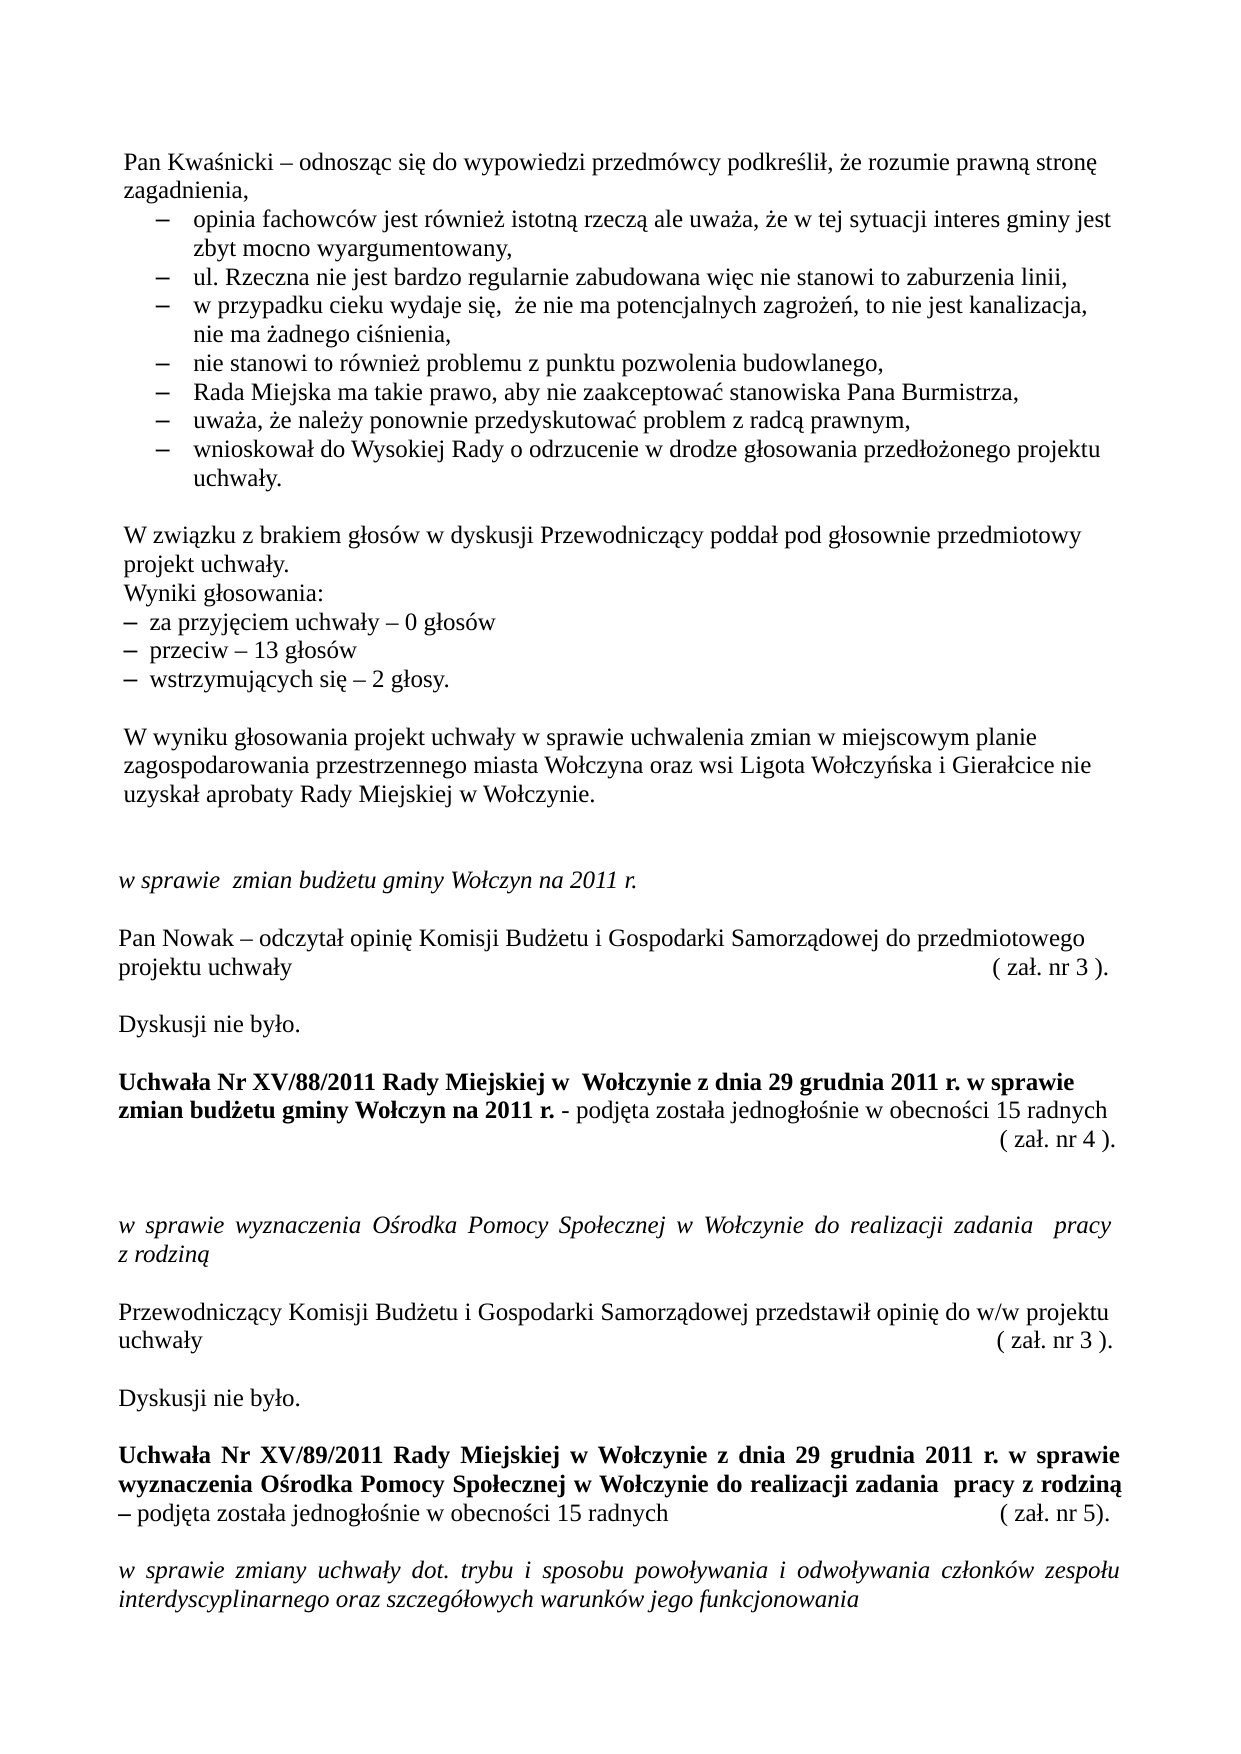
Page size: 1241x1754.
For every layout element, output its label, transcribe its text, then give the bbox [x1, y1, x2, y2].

list przeciw – 13 głosów [123, 636, 1122, 664]
text W związku z brakiem głosów w dyskusji Przewodniczący poddał pod głosownie przedmiotowy projekt uchwały. [123, 521, 1122, 578]
list opinia fachowców jest również istotną rzeczą ale uważa, że w tej sytuacji interes gminy jest zbyt mocno wyargumentowany, [156, 204, 1122, 262]
text Wyniki głosowania: [123, 578, 1122, 607]
text w sprawie wyznaczenia Ośrodka Pomocy Społecznej w Wołczynie do realizacji zadania pracy z rodziną [118, 1211, 1122, 1268]
text w sprawie zmiany uchwały dot. trybu i sposobu powoływania i odwoływania członków zespołu interdyscyplinarnego oraz szczegółowych warunków jego funkcjonowania [118, 1556, 1122, 1613]
text Przewodniczący Komisji Budżetu i Gospodarki Samorządowej przedstawił opinię do w/w projektu uchwały ( zał. nr 3 ). [118, 1297, 1122, 1354]
text Pan Kwaśnicki – odnosząc się do wypowiedzi przedmówcy podkreślił, że rozumie prawną stronę zagadnienia, [123, 147, 1122, 204]
list uważa, że należy ponownie przedyskutować problem z radcą prawnym, [156, 406, 1122, 434]
list Rada Miejska ma takie prawo, aby nie zaakceptować stanowiska Pana Burmistrza, [156, 377, 1122, 406]
text Pan Nowak – odczytał opinię Komisji Budżetu i Gospodarki Samorządowej do przedmiotowego projektu uchwały ( zał. nr 3 ). [118, 923, 1122, 981]
list za przyjęciem uchwały – 0 głosów [123, 607, 1122, 636]
list nie stanowi to również problemu z punktu pozwolenia budowlanego, [156, 348, 1122, 377]
text W wyniku głosowania projekt uchwały w sprawie uchwalenia zmian w miejscowym planie zagospodarowania przestrzennego miasta Wołczyna oraz wsi Ligota Wołczyńska i Gierałcice nie uzyskał aprobaty Rady Miejskiej w Wołczynie. [123, 722, 1122, 808]
text Dyskusji nie było. [118, 1009, 1122, 1038]
text w sprawie zmian budżetu gminy Wołczyn na 2011 r. [118, 866, 1122, 894]
text Uchwała Nr XV/89/2011 Rady Miejskiej w Wołczynie z dnia 29 grudnia 2011 r. w sprawie wyznaczenia Ośrodka Pomocy Społecznej w Wołczynie do realizacji zadania pracy z rodziną – podjęta została jednogłośnie w obecności 15 radnych ( zał. nr 5). [118, 1441, 1122, 1527]
text Dyskusji nie było. [118, 1383, 1122, 1412]
text ( zał. nr 4 ). [118, 1124, 1122, 1153]
list wnioskował do Wysokiej Rady o odrzucenie w drodze głosowania przedłożonego projektu uchwały. [156, 434, 1122, 492]
list wstrzymujących się – 2 głosy. [123, 664, 1122, 693]
list w przypadku cieku wydaje się, że nie ma potencjalnych zagrożeń, to nie jest kanalizacja, nie ma żadnego ciśnienia, [156, 291, 1122, 348]
text Uchwała Nr XV/88/2011 Rady Miejskiej w Wołczynie z dnia 29 grudnia 2011 r. w sprawie zmian budżetu gminy Wołczyn na 2011 r. - podjęta została jednogłośnie w obecności 15 radnych [118, 1067, 1122, 1124]
list ul. Rzeczna nie jest bardzo regularnie zabudowana więc nie stanowi to zaburzenia linii, [156, 262, 1122, 291]
